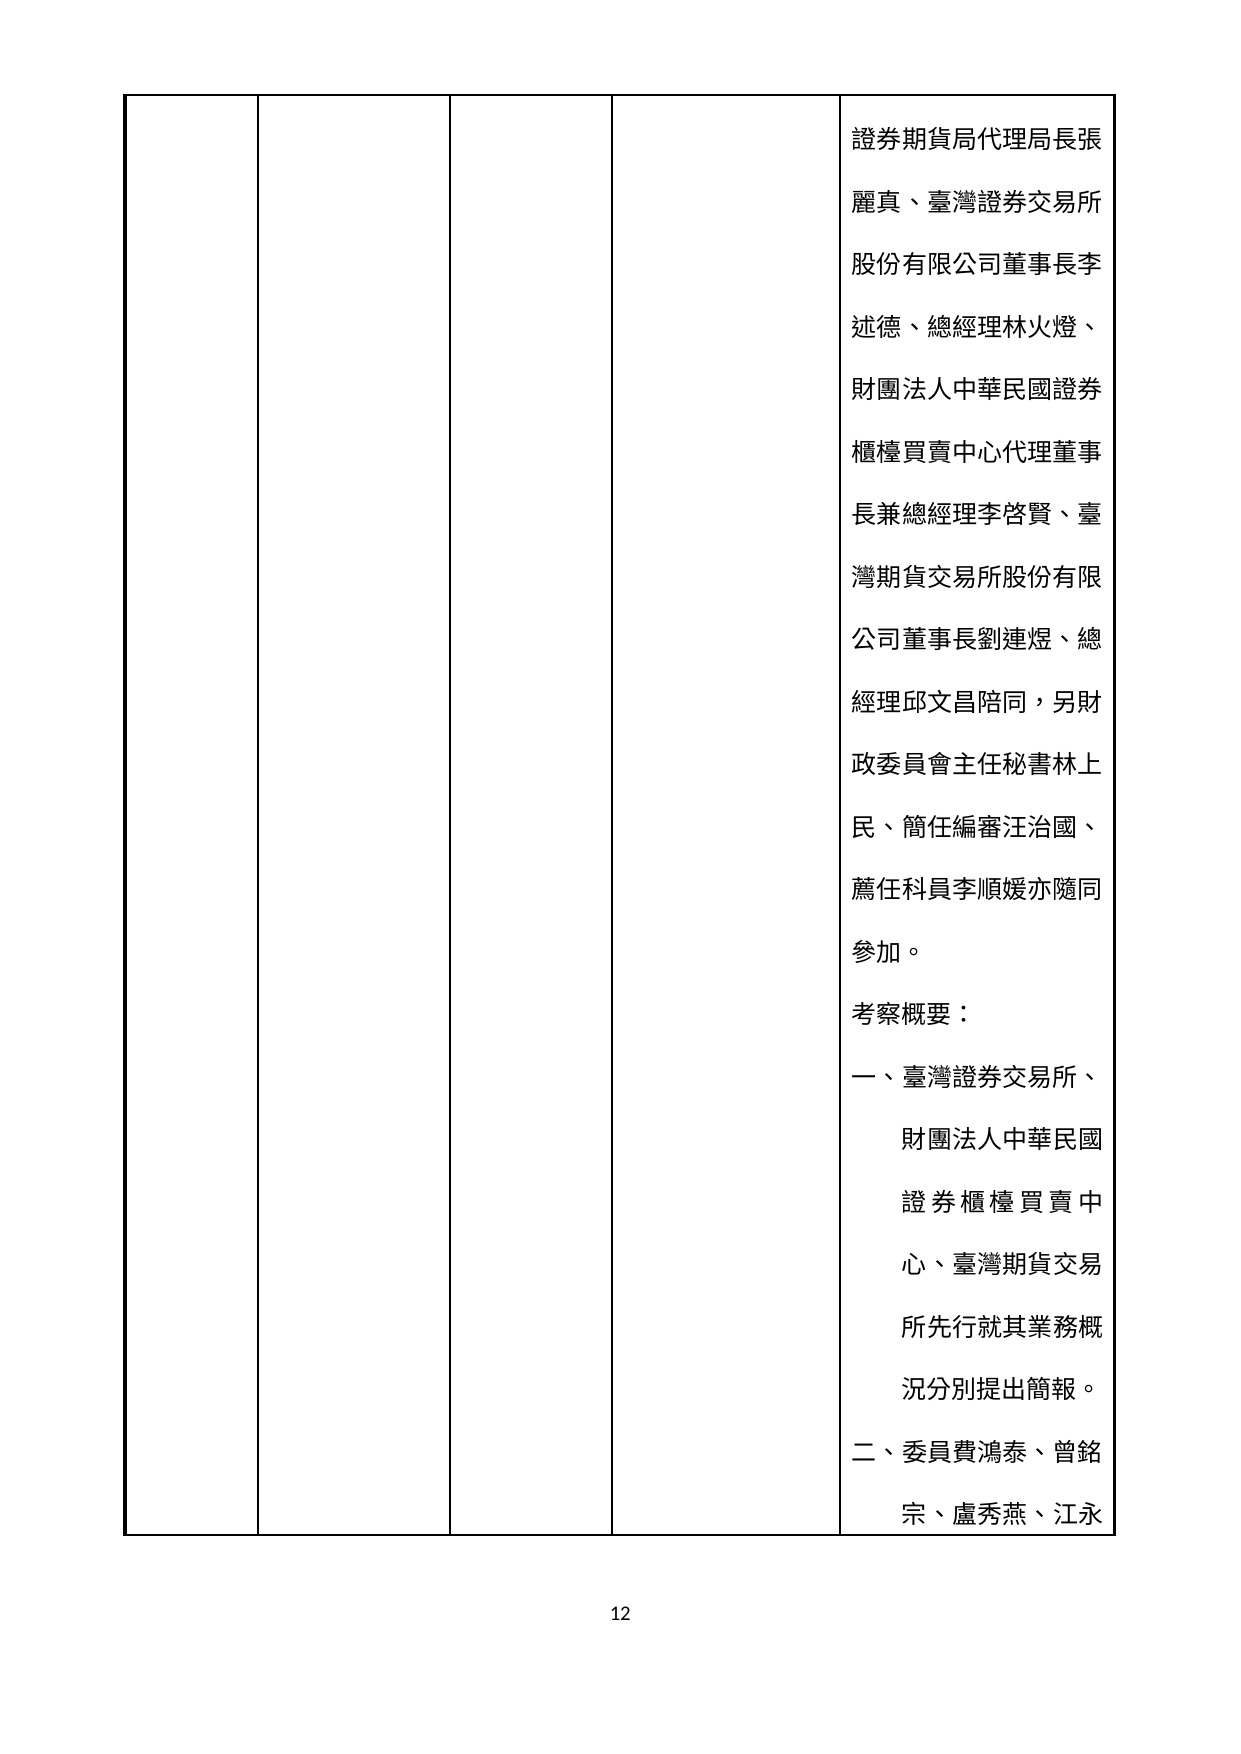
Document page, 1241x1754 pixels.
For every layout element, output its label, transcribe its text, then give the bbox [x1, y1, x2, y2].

table_cell 證券期貨局代理局長張麗真、臺灣證券交易所股份有限公司董事長李述德、總經理林火燈、財團法人中華民國證券櫃檯買賣中心代理董事長兼總經理李啓賢、臺灣期貨交易所股份有限公司董事長劉連煜、總經理邱文昌陪同，另財政委員會主任秘書林上民、簡任編審汪治國、薦任科員李順媛亦隨同參加。 考察概要： 一、臺灣證券交易所、財團法人中華民國證券櫃檯買賣中心、臺灣期貨交易所先行就其業務概況分別提出簡報。 二、委員費鴻泰、曾銘宗、盧秀燕、江永 [841, 96, 1113, 1534]
table_cell [613, 96, 839, 1534]
table_cell [451, 96, 611, 1534]
table_cell [127, 96, 257, 1534]
table_cell [259, 96, 449, 1534]
